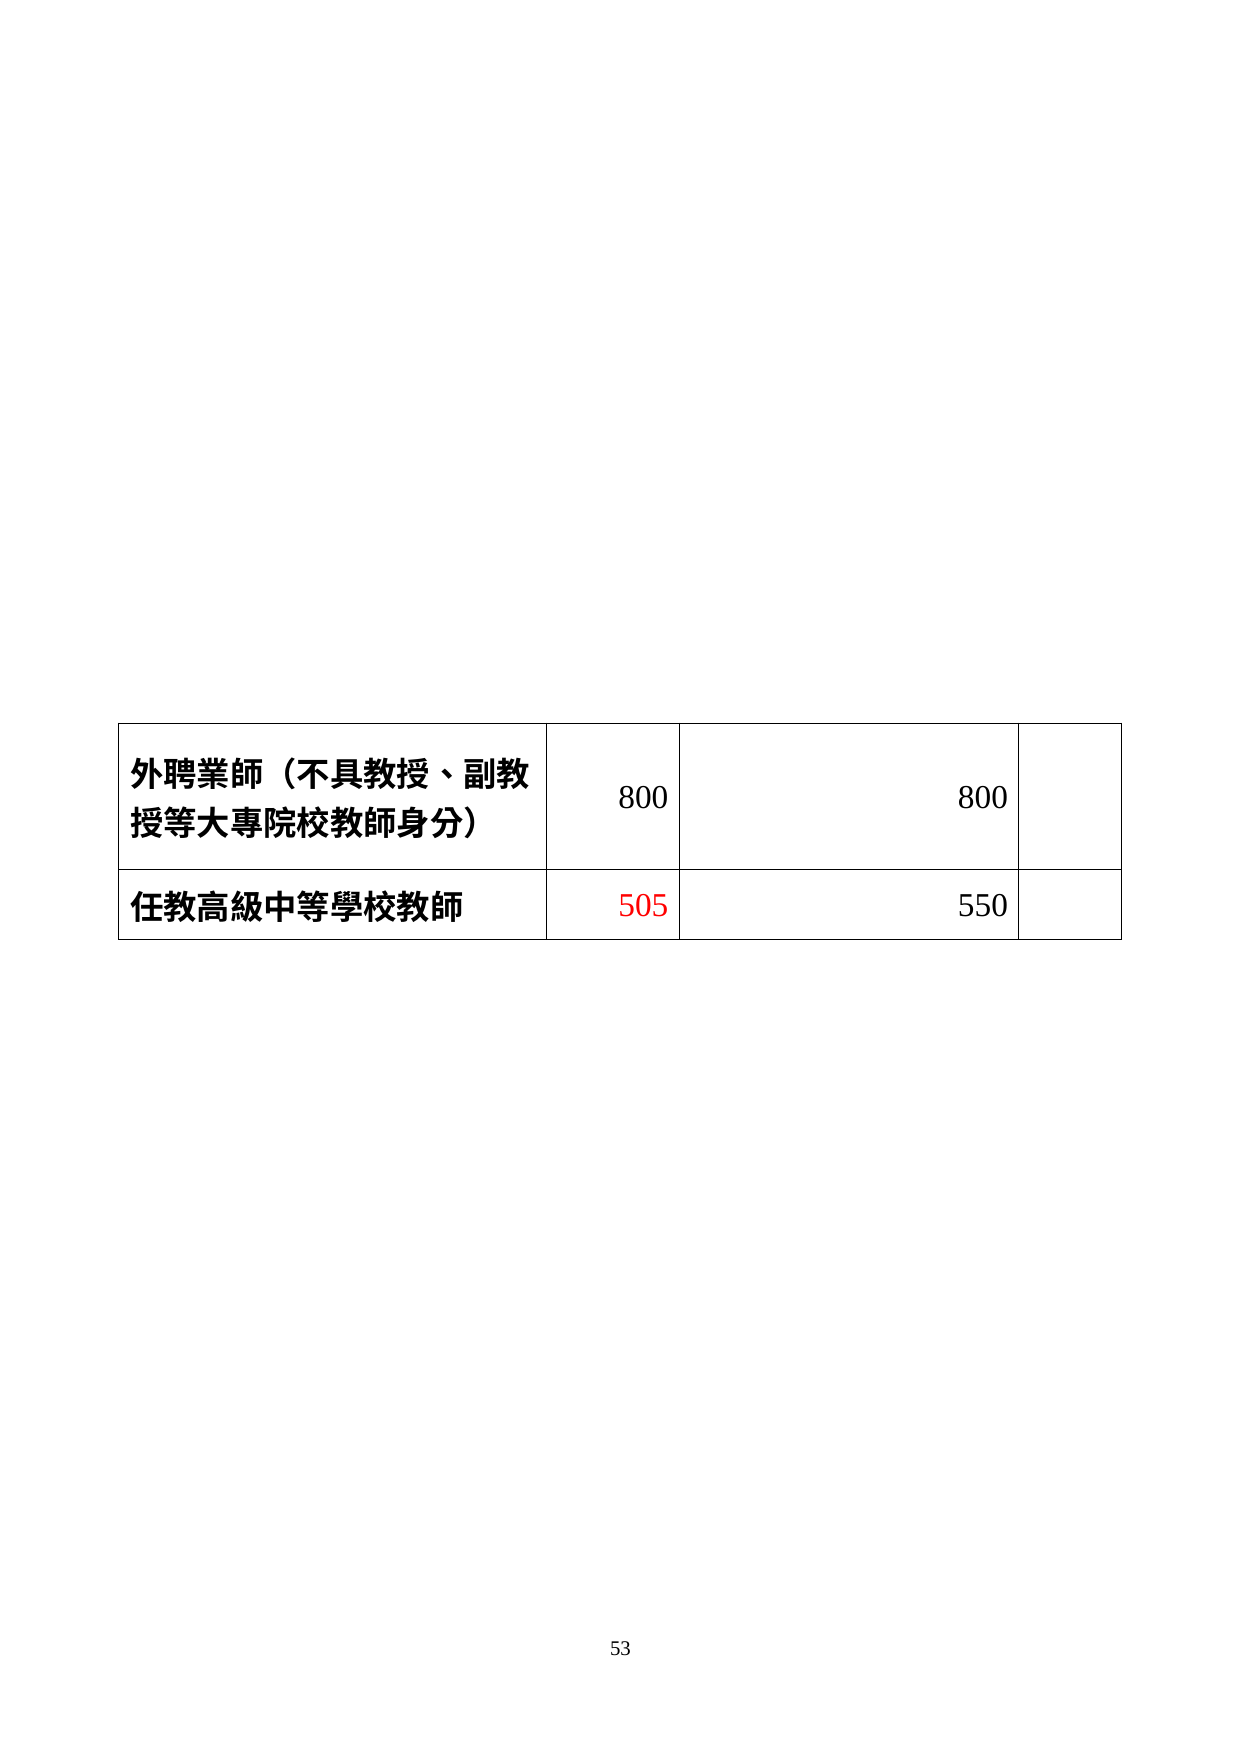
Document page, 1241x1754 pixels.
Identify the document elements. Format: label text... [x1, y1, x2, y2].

table_cell 505 [547, 870, 679, 939]
table_cell [1019, 724, 1121, 869]
table_cell 任教高級中等學校教師 [119, 870, 546, 939]
table_cell 800 [547, 724, 679, 869]
table_cell 外聘業師（不具教授、副教授等大專院校教師身分） [119, 724, 546, 869]
table_cell 800 [680, 724, 1018, 869]
table_cell [1019, 870, 1121, 939]
table_cell 550 [680, 870, 1018, 939]
